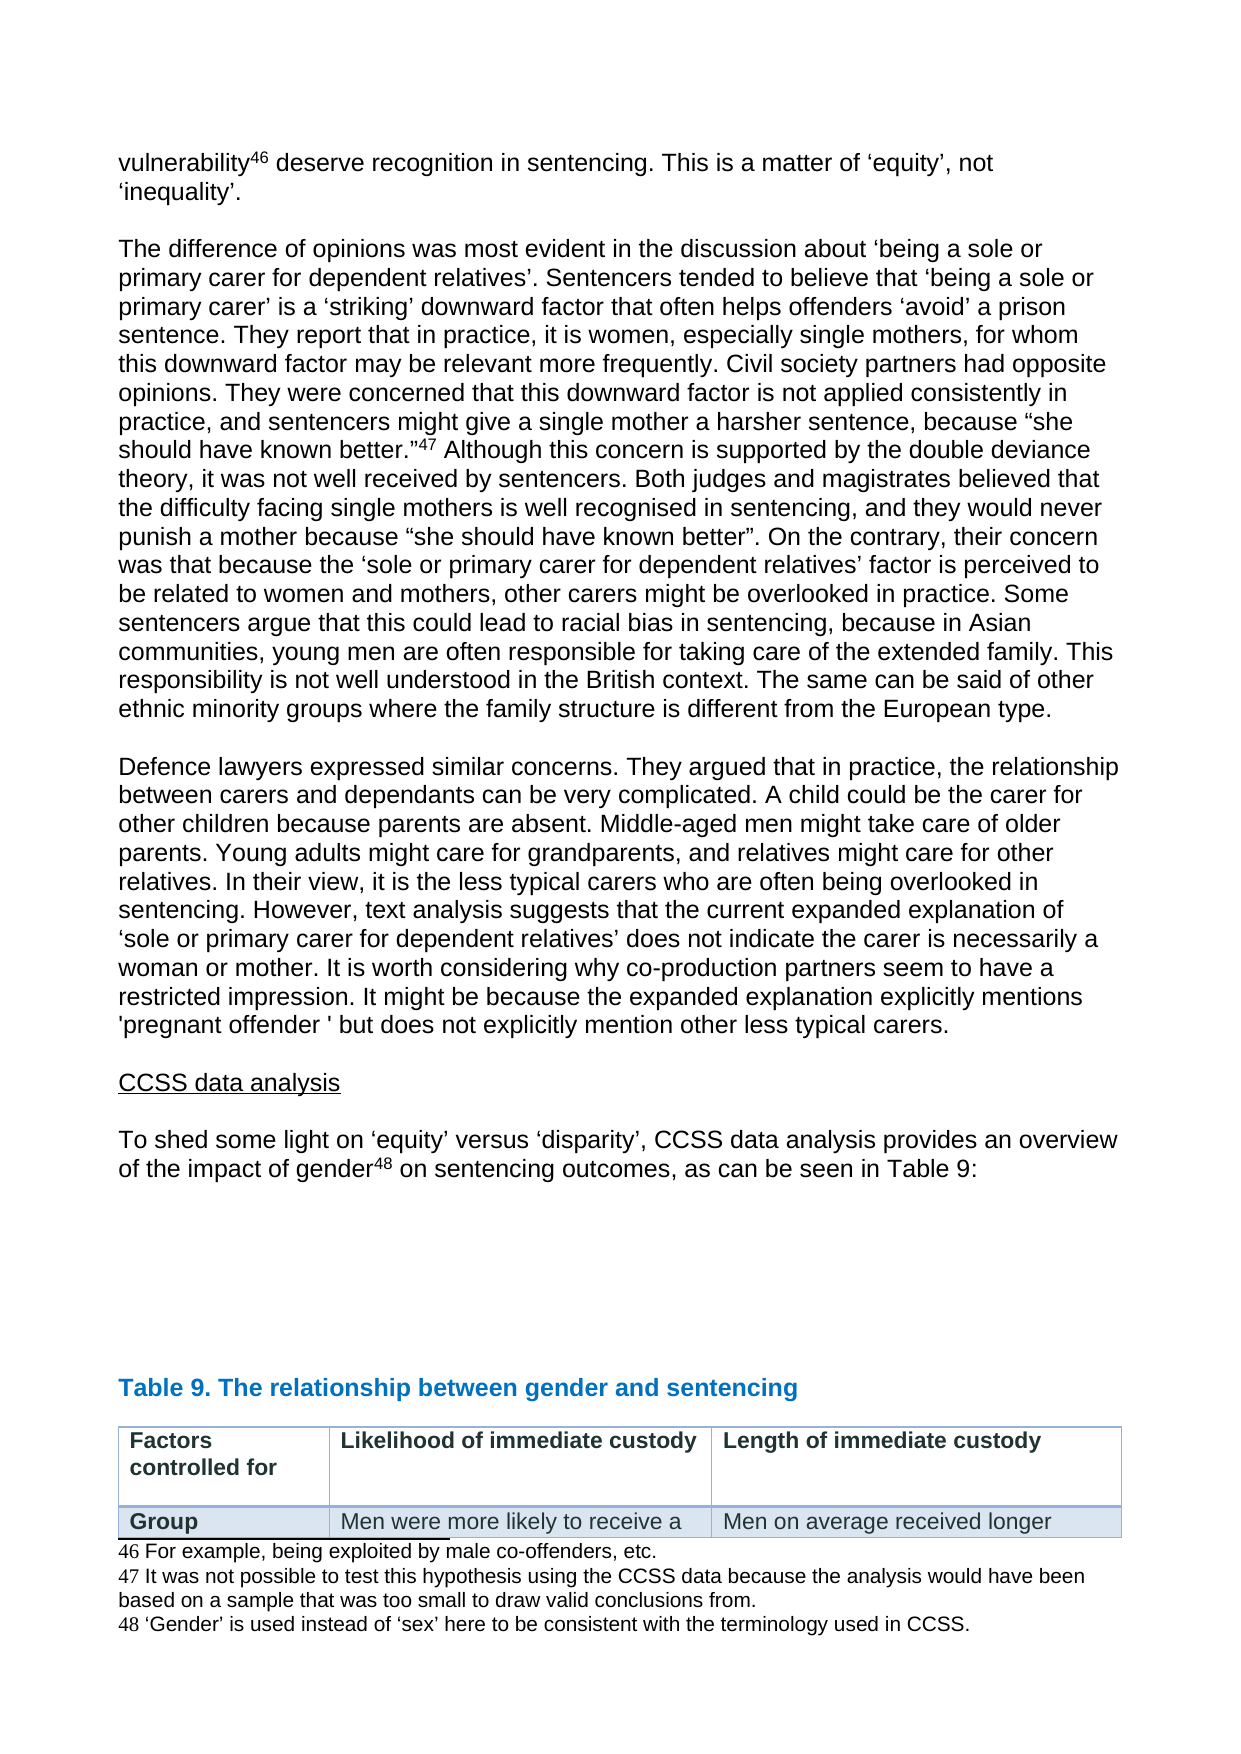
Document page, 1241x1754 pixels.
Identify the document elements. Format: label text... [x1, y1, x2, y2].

table_header Likelihood of immediate custody [330, 1428, 711, 1505]
table_header Length of immediate custody [712, 1428, 1121, 1505]
text vulnerability deserve recognition in sentencing. This is a matter of ‘equity’, not ‘inequality’. [118, 148, 1122, 205]
text CCSS data analysis [118, 1068, 1122, 1096]
text To shed some light on ‘equity’ versus ‘disparity’, CCSS data analysis provides an overview of the impact of gender on sentencing outcomes, as can be seen in Table 9: [118, 1125, 1122, 1183]
text For example, being exploited by male co-offenders, etc. [118, 1539, 1122, 1563]
text ‘Gender’ is used instead of ‘sex’ here to be consistent with the terminology used in CCSS. [118, 1612, 1122, 1636]
table_cell Men on average received longer [712, 1508, 1121, 1537]
table_header Factors controlled for [119, 1428, 329, 1505]
table_cell Group [119, 1508, 329, 1537]
text Defence lawyers expressed similar concerns. They argued that in practice, the relationship between carers and dependants can be very complicated. A child could be the carer for other children because parents are absent. Middle-aged men might take care of older parents. Young adults might care for grandparents, and relatives might care for other relatives. In their view, it is the less typical carers who are often being overlooked in sentencing. However, text analysis suggests that the current expanded explanation of ‘sole or primary carer for dependent relatives’ does not indicate the carer is necessarily a woman or mother. It is worth considering why co-production partners seem to have a restricted impression. It might be because the expanded explanation explicitly mentions 'pregnant offender ' but does not explicitly mention other less typical carers. [118, 751, 1122, 1039]
text The difference of opinions was most evident in the discussion about ‘being a sole or primary carer for dependent relatives’. Sentencers tended to believe that ‘being a sole or primary carer’ is a ‘striking’ downward factor that often helps offenders ‘avoid’ a prison sentence. They report that in practice, it is women, especially single mothers, for whom this downward factor may be relevant more frequently. Civil society partners had opposite opinions. They were concerned that this downward factor is not applied consistently in practice, and sentencers might give a single mother a harsher sentence, because “she should have known better.” Although this concern is supported by the double deviance theory, it was not well received by sentencers. Both judges and magistrates believed that the difficulty facing single mothers is well recognised in sentencing, and they would never punish a mother because “she should have known better”. On the contrary, their concern was that because the ‘sole or primary carer for dependent relatives’ factor is perceived to be related to women and mothers, other carers might be overlooked in practice. Some sentencers argue that this could lead to racial bias in sentencing, because in Asian communities, young men are often responsible for taking care of the extended family. This responsibility is not well understood in the British context. The same can be said of other ethnic minority groups where the family structure is different from the European type. [118, 234, 1122, 723]
table_cell Men were more likely to receive a [330, 1508, 711, 1537]
text It was not possible to test this hypothesis using the CCSS data because the analysis would have been based on a sample that was too small to draw valid conclusions from. [118, 1563, 1122, 1612]
text Table 9. The relationship between gender and sentencing [118, 1373, 1122, 1401]
